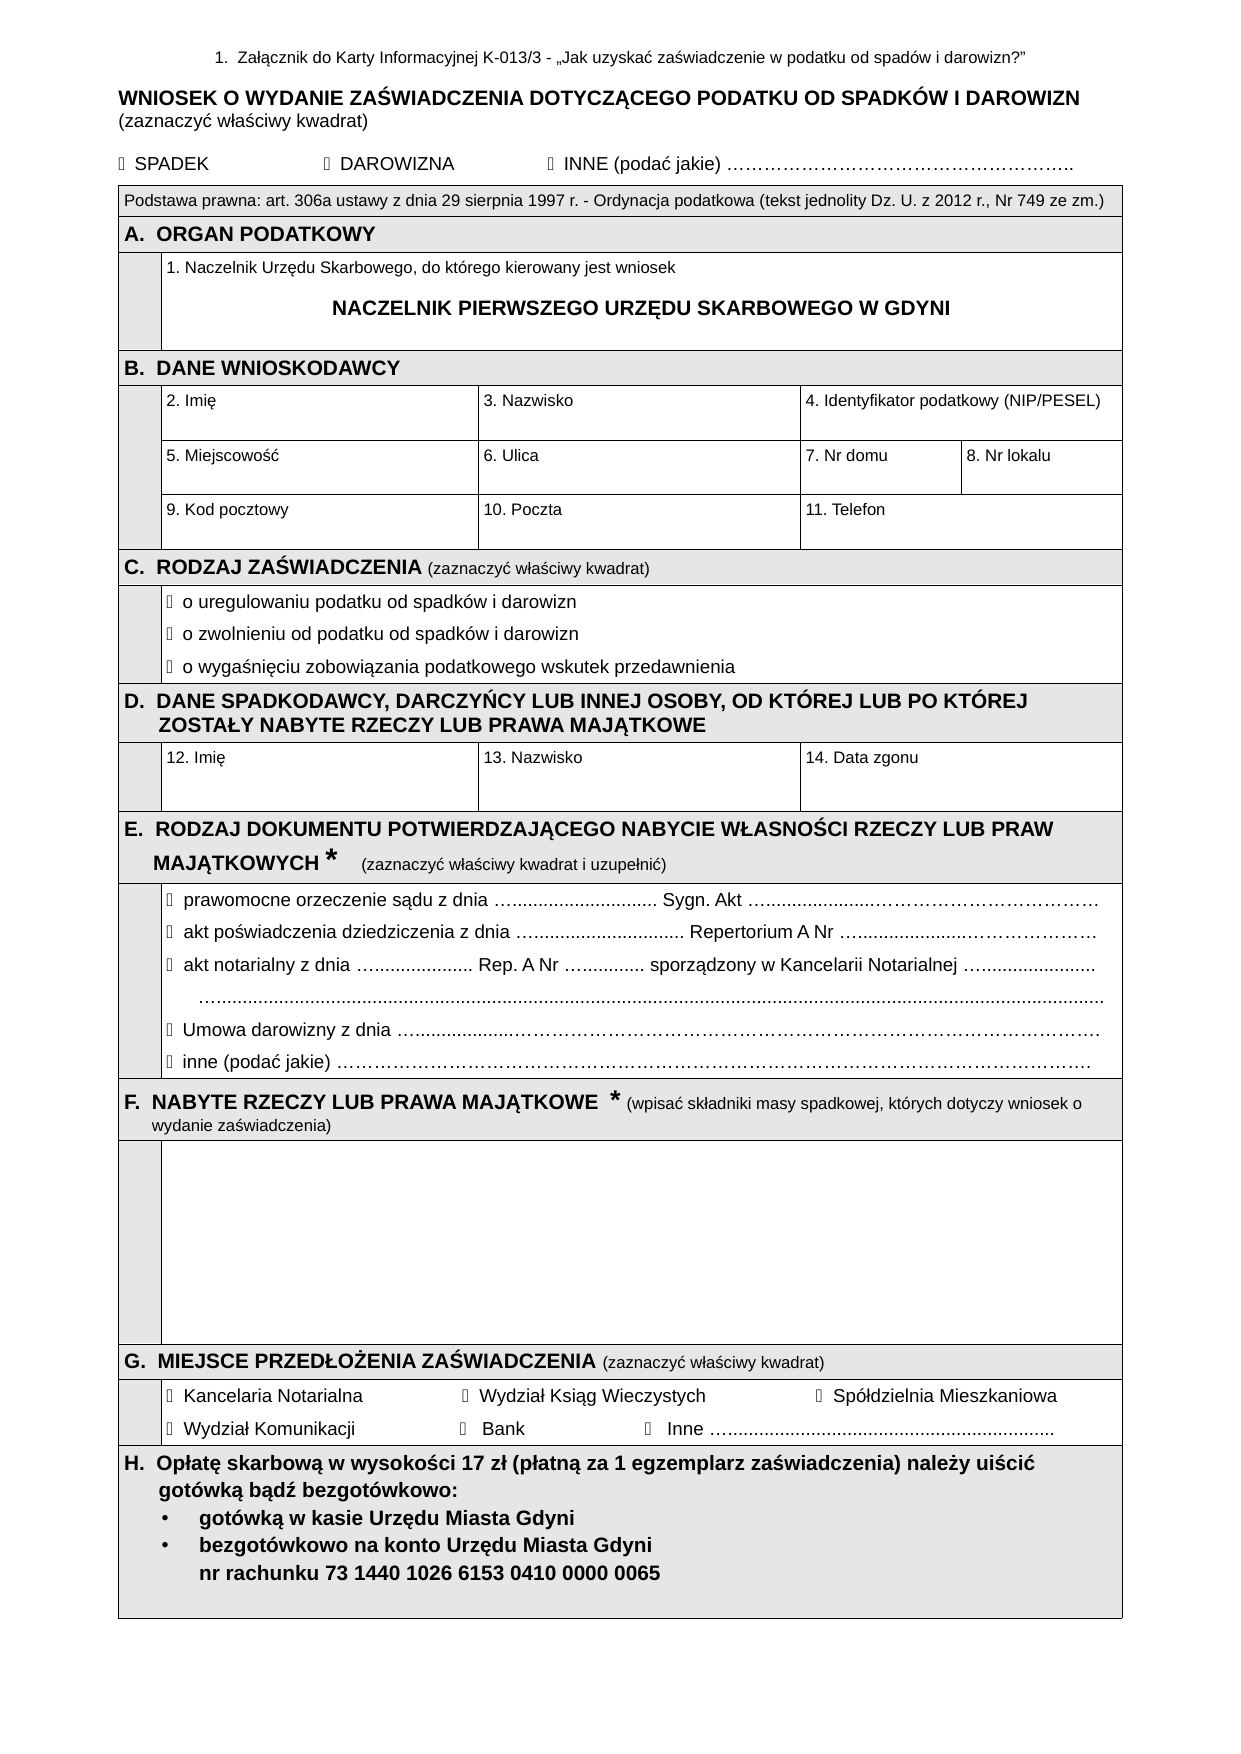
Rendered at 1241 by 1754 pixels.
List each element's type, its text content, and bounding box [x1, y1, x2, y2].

table_cell [119, 586, 161, 683]
table_cell 14. Data zgonu [801, 743, 1122, 811]
table_cell  prawomocne orzeczenie sądu z dnia …............................ Sygn. Akt ….....................………………………………  akt poświadczenia dziedziczenia z dnia …............................. Repertorium A Nr ….....................…………………  akt notarialny z dnia …................... Rep. A Nr …............ sporządzony w Kancelarii Notarialnej …...................... …...........................................................................................................................................................................  Umowa darowizny z dnia …...................………………………………………………………………………………….  inne (podać jakie) …………………………………………………………………………………………………………. [162, 884, 1122, 1078]
table_cell D. DANE SPADKODAWCY, DARCZYŃCY LUB INNEJ OSOBY, OD KTÓREJ LUB PO KTÓREJ ZOSTAŁY NABYTE RZECZY LUB PRAWA MAJĄTKOWE [119, 684, 1122, 742]
text  SPADEK  DAROWIZNA  INNE (podać jakie) ……………………………………………….. [118, 153, 1122, 174]
table_cell C. RODZAJ ZAŚWIADCZENIA (zaznaczyć właściwy kwadrat) [119, 550, 1122, 584]
table_cell E. RODZAJ DOKUMENTU POTWIERDZAJĄCEGO NABYCIE WŁASNOŚCI RZECZY LUB PRAW MAJĄTKOWYCH * (zaznaczyć właściwy kwadrat i uzupełnić) [119, 812, 1122, 883]
table_cell 4. Identyfikator podatkowy (NIP/PESEL) [801, 386, 1122, 440]
table_cell [119, 253, 161, 349]
table_cell F. NABYTE RZECZY LUB PRAWA MAJĄTKOWE * (wpisać składniki masy spadkowej, których dotyczy wniosek o wydanie zaświadczenia) [119, 1079, 1122, 1140]
table_cell A. ORGAN PODATKOWY [119, 217, 1122, 252]
table_header Podstawa prawna: art. 306a ustawy z dnia 29 sierpnia 1997 r. - Ordynacja podatkowa (tekst jednolity Dz. U. z 2012 r., Nr 749 ze zm.) [119, 186, 1122, 216]
table_cell G. MIEJSCE PRZEDŁOŻENIA ZAŚWIADCZENIA (zaznaczyć właściwy kwadrat) [119, 1345, 1122, 1379]
table_cell H. Opłatę skarbową w wysokości 17 zł (płatną za 1 egzemplarz zaświadczenia) należy uiścić gotówką bądź bezgotówkowo: gotówką w kasie Urzędu Miasta Gdyni bezgotówkowo na konto Urzędu Miasta Gdyni nr rachunku 73 1440 1026 6153 0410 0000 0065 [119, 1446, 1122, 1618]
table_cell 13. Nazwisko [479, 743, 800, 811]
table_cell [119, 1141, 161, 1343]
table_cell  Kancelaria Notarialna  Wydział Ksiąg Wieczystych  Spółdzielnia Mieszkaniowa  Wydział Komunikacji  Bank  Inne …............................................................... [162, 1380, 1122, 1445]
table_cell [119, 1380, 161, 1445]
table_cell [119, 386, 161, 549]
table_cell [119, 884, 161, 1078]
table_cell 9. Kod pocztowy [162, 495, 478, 549]
table_cell 5. Miejscowość [162, 441, 478, 494]
table_cell 8. Nr lokalu [962, 441, 1122, 494]
table_cell 2. Imię [162, 386, 478, 440]
table_cell B. DANE WNIOSKODAWCY [119, 351, 1122, 385]
table_cell 6. Ulica [479, 441, 800, 494]
text WNIOSEK O WYDANIE ZAŚWIADCZENIA DOTYCZĄCEGO PODATKU OD SPADKÓW I DAROWIZN [118, 86, 1122, 110]
table_cell 3. Nazwisko [479, 386, 800, 440]
table_cell 1. Naczelnik Urzędu Skarbowego, do którego kierowany jest wniosek NACZELNIK PIERWSZEGO URZĘDU SKARBOWEGO W GDYNI [162, 253, 1122, 349]
table_cell  o uregulowaniu podatku od spadków i darowizn  o zwolnieniu od podatku od spadków i darowizn  o wygaśnięciu zobowiązania podatkowego wskutek przedawnienia [162, 586, 1122, 683]
text (zaznaczyć właściwy kwadrat) [118, 110, 1122, 131]
text 1. Załącznik do Karty Informacyjnej K-013/3 - „Jak uzyskać zaświadczenie w podatku od spadów i darowizn?” [118, 47, 1122, 67]
table_cell 12. Imię [162, 743, 478, 811]
table_cell 11. Telefon [801, 495, 1122, 549]
table_cell 7. Nr domu [801, 441, 961, 494]
table_cell [162, 1141, 1122, 1343]
table_cell 10. Poczta [479, 495, 800, 549]
table_cell [119, 743, 161, 811]
